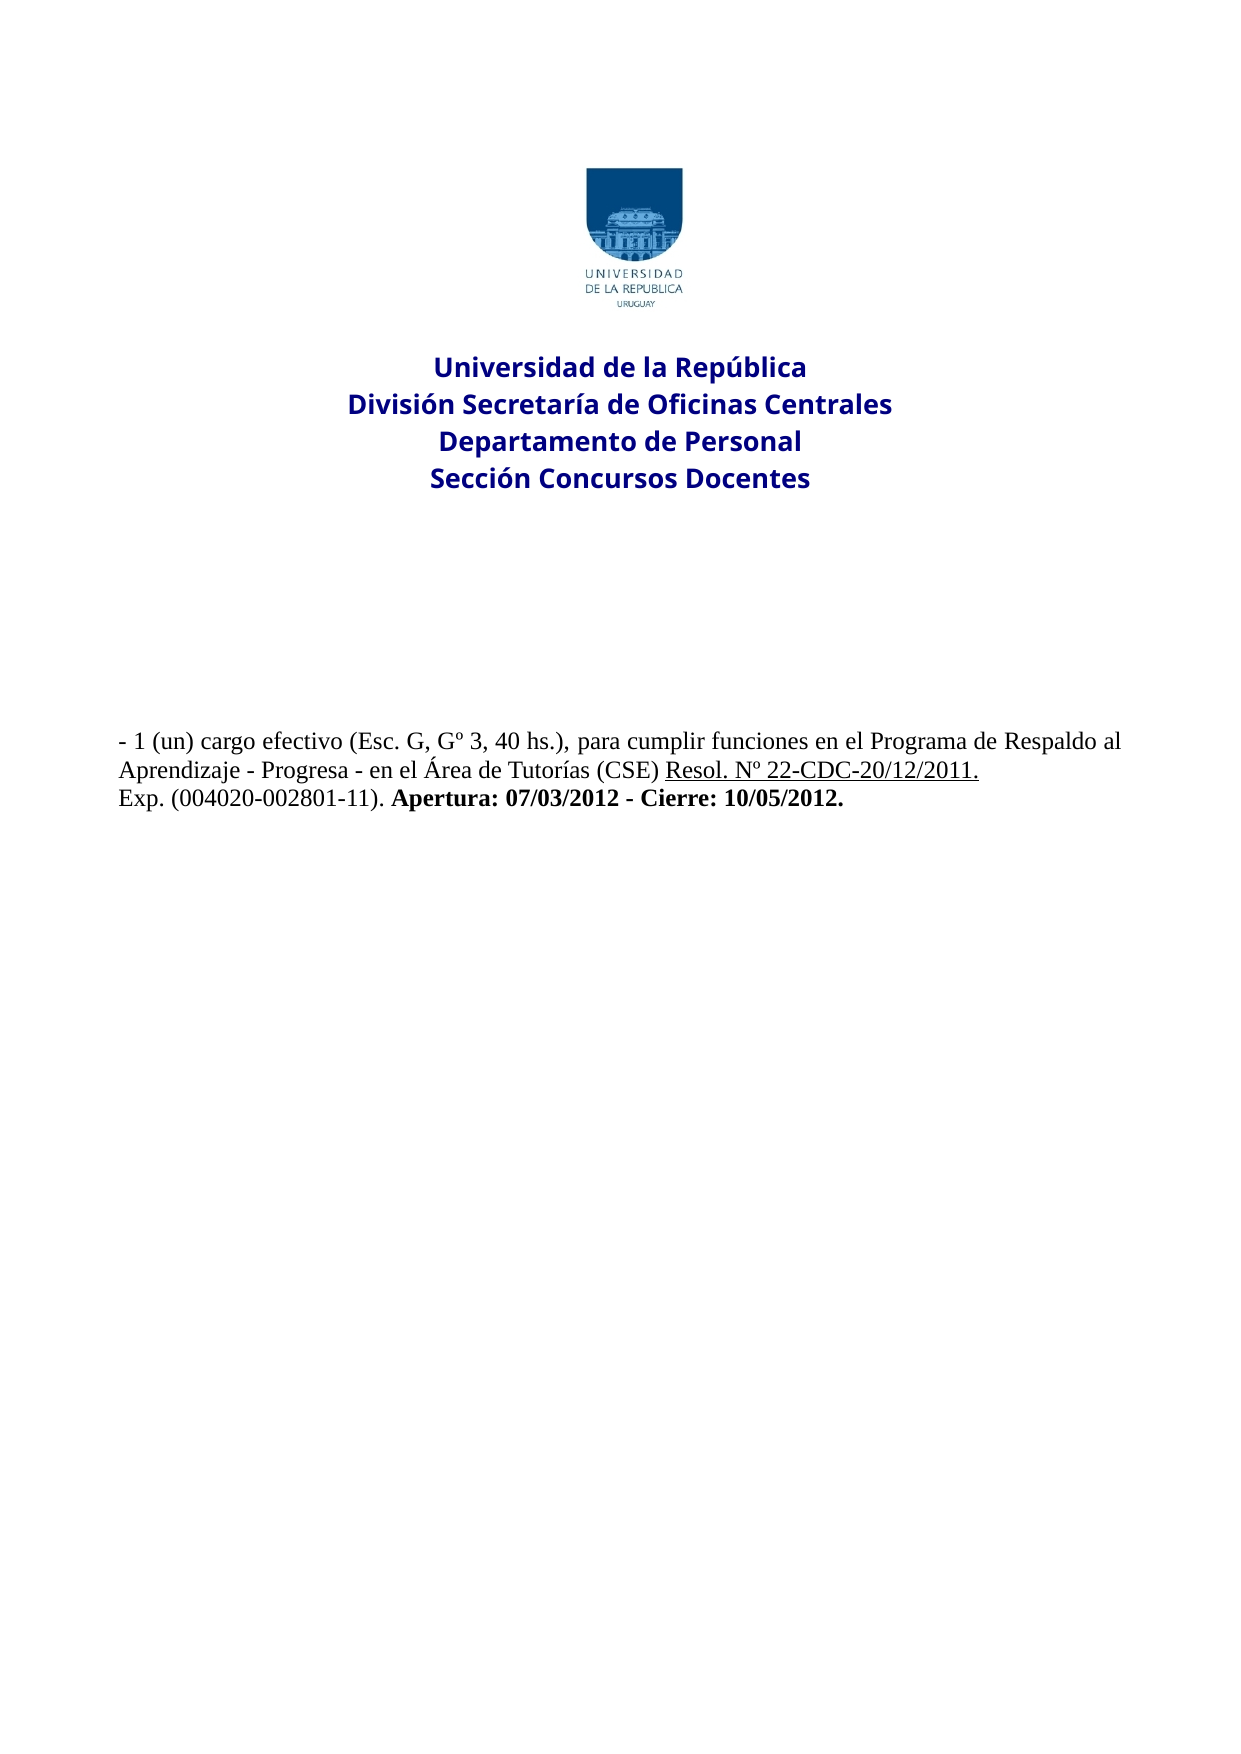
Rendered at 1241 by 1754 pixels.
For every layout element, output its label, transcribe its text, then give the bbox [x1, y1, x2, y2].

text Sección Concursos Docentes [118, 459, 1122, 496]
text Universidad de la República [118, 348, 1122, 385]
text Exp. (004020-002801-11). Apertura: 07/03/2012 - Cierre: 10/05/2012. [118, 783, 1122, 812]
text Departamento de Personal [118, 422, 1122, 459]
text División Secretaría de Oficinas Centrales [118, 385, 1122, 422]
picture [577, 161, 691, 312]
text - 1 (un) cargo efectivo (Esc. G, Gº 3, 40 hs.), para cumplir funciones en el Programa de Respaldo al Aprendizaje - Progresa - en el Área de Tutorías (CSE) Resol. Nº 22-CDC-20/12/2011. [118, 726, 1122, 783]
